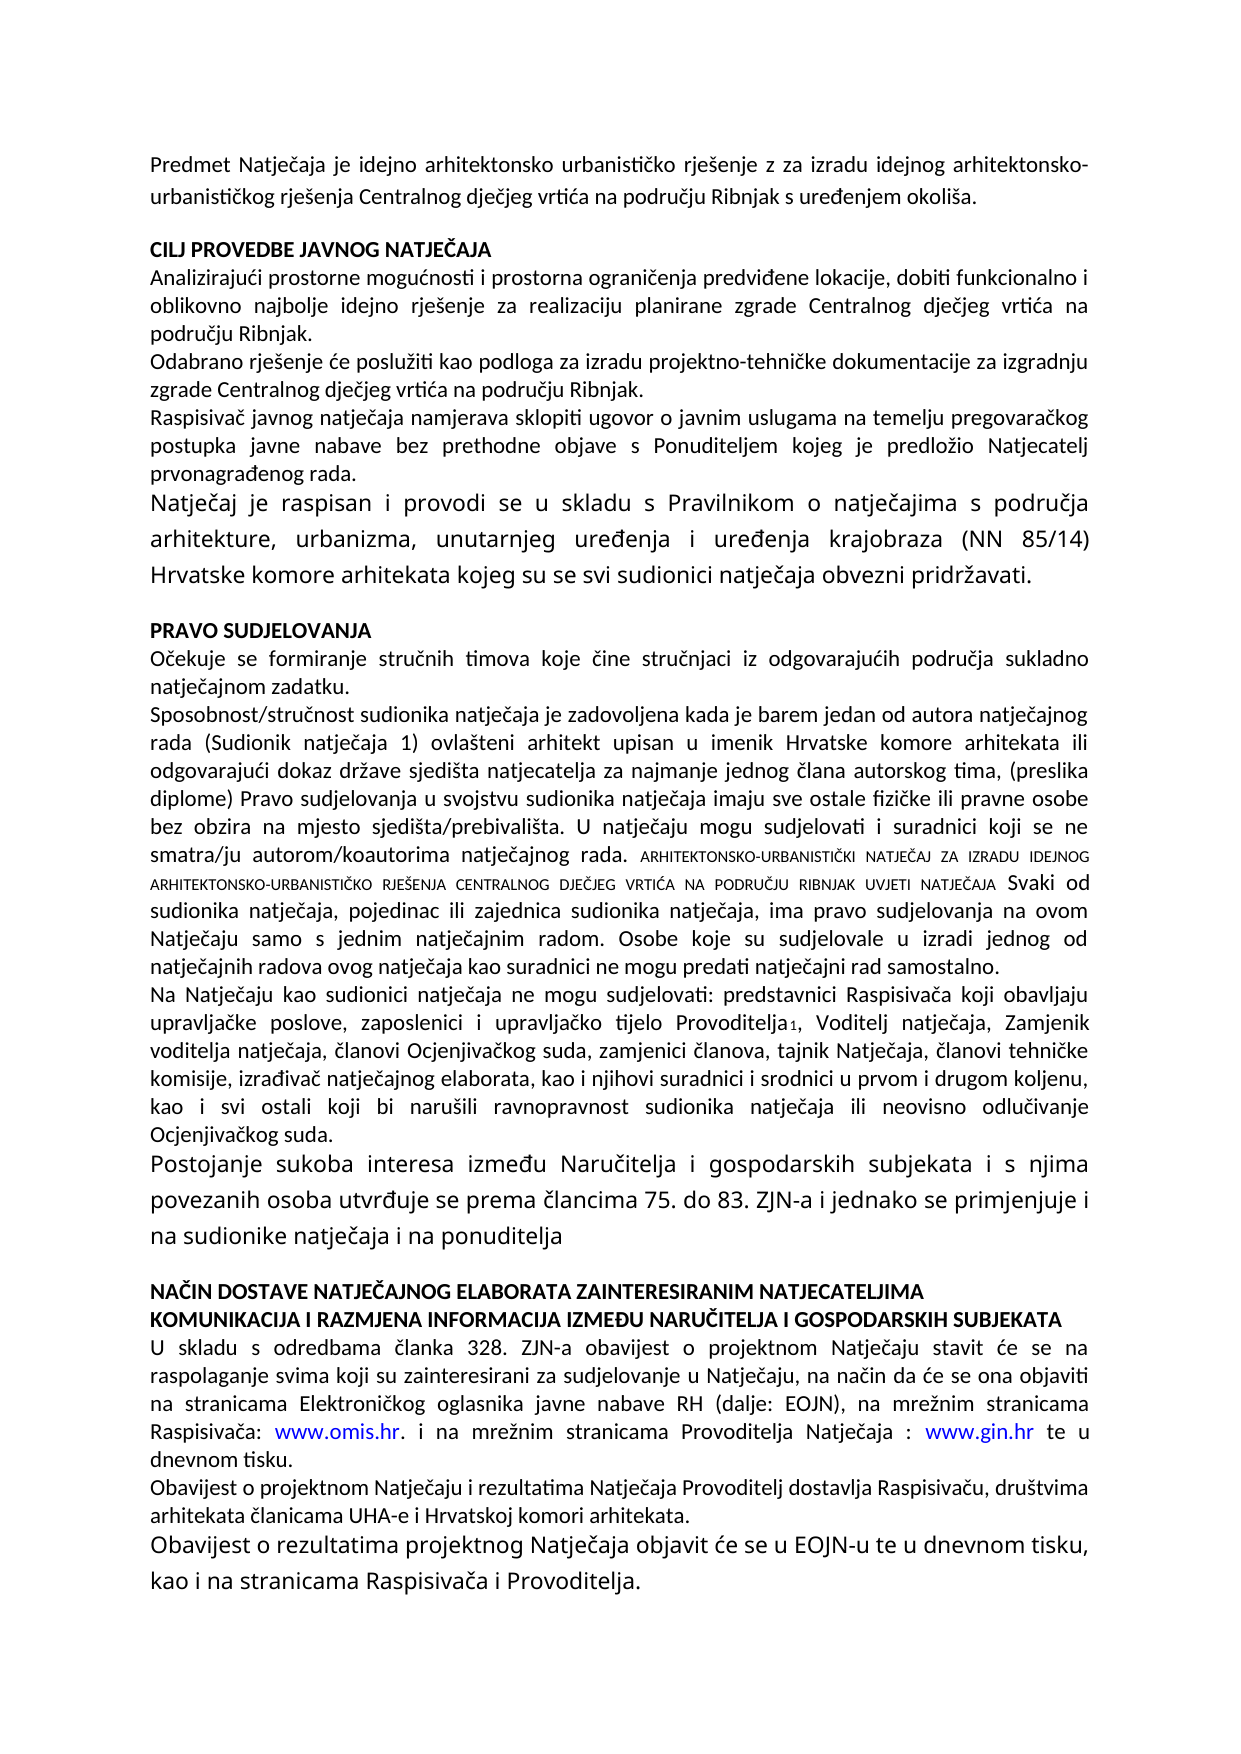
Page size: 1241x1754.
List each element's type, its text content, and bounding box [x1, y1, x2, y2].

text CILJ PROVEDBE JAVNOG NATJEČAJA [150, 235, 1090, 263]
text PRAVO SUDJELOVANJA [150, 616, 1090, 644]
text Raspisivač javnog natječaja namjerava sklopiti ugovor o javnim uslugama na temelju pregovaračkog postupka javne nabave bez prethodne objave s Ponuditeljem kojeg je predložio Natjecatelj prvonagrađenog rada. [150, 403, 1090, 487]
text Sposobnost/stručnost sudionika natječaja je zadovoljena kada je barem jedan od autora natječajnog rada (Sudionik natječaja 1) ovlašteni arhitekt upisan u imenik Hrvatske komore arhitekata ili odgovarajući dokaz države sjedišta natjecatelja za najmanje jednog člana autorskog tima, (preslika diplome) Pravo sudjelovanja u svojstvu sudionika natječaja imaju sve ostale fizičke ili pravne osobe bez obzira na mjesto sjedišta/prebivališta. U natječaju mogu sudjelovati i suradnici koji se ne smatra/ju autorom/koautorima natječajnog rada. ARHITEKTONSKO-URBANISTIČKI NATJEČAJ ZA IZRADU IDEJNOG ARHITEKTONSKO-URBANISTIČKO RJEŠENJA CENTRALNOG DJEČJEG VRTIĆA NA PODRUČJU RIBNJAK UVJETI NATJEČAJA Svaki od sudionika natječaja, pojedinac ili zajednica sudionika natječaja, ima pravo sudjelovanja na ovom Natječaju samo s jednim natječajnim radom. Osobe koje su sudjelovale u izradi jednog od natječajnih radova ovog natječaja kao suradnici ne mogu predati natječajni rad samostalno. [150, 700, 1090, 980]
text Predmet Natječaja je idejno arhitektonsko urbanističko rješenje z za izradu idejnog arhitektonsko-urbanističkog rješenja Centralnog dječjeg vrtića na području Ribnjak s uređenjem okoliša. [150, 150, 1090, 210]
text Postojanje sukoba interesa između Naručitelja i gospodarskih subjekata i s njima povezanih osoba utvrđuje se prema člancima 75. do 83. ZJN-a i jednako se primjenjuje i na sudionike natječaja i na ponuditelja [150, 1148, 1090, 1252]
text KOMUNIKACIJA I RAZMJENA INFORMACIJA IZMEĐU NARUČITELJA I GOSPODARSKIH SUBJEKATA [150, 1305, 1090, 1333]
text NAČIN DOSTAVE NATJEČAJNOG ELABORATA ZAINTERESIRANIM NATJECATELJIMA [150, 1277, 1090, 1305]
text Natječaj je raspisan i provodi se u skladu s Pravilnikom o natječajima s područja arhitekture, urbanizma, unutarnjeg uređenja i uređenja krajobraza (NN 85/14) Hrvatske komore arhitekata kojeg su se svi sudionici natječaja obvezni pridržavati. [150, 487, 1090, 591]
text Analizirajući prostorne mogućnosti i prostorna ograničenja predviđene lokacije, dobiti funkcionalno i oblikovno najbolje idejno rješenje za realizaciju planirane zgrade Centralnog dječjeg vrtića na području Ribnjak. [150, 263, 1090, 347]
text U skladu s odredbama članka 328. ZJN-a obavijest o projektnom Natječaju stavit će se na raspolaganje svima koji su zainteresirani za sudjelovanje u Natječaju, na način da će se ona objaviti na stranicama Elektroničkog oglasnika javne nabave RH (dalje: EOJN), na mrežnim stranicama Raspisivača: www.omis.hr. i na mrežnim stranicama Provoditelja Natječaja : www.gin.hr te u dnevnom tisku. [150, 1333, 1090, 1473]
text Obavijest o rezultatima projektnog Natječaja objavit će se u EOJN-u te u dnevnom tisku, kao i na stranicama Raspisivača i Provoditelja. [150, 1529, 1090, 1596]
text Očekuje se formiranje stručnih timova koje čine stručnjaci iz odgovarajućih područja sukladno natječajnom zadatku. [150, 644, 1090, 700]
text Obavijest o projektnom Natječaju i rezultatima Natječaja Provoditelj dostavlja Raspisivaču, društvima arhitekata članicama UHA-e i Hrvatskoj komori arhitekata. [150, 1473, 1090, 1529]
text Odabrano rješenje će poslužiti kao podloga za izradu projektno-tehničke dokumentacije za izgradnju zgrade Centralnog dječjeg vrtića na području Ribnjak. [150, 347, 1090, 403]
text Na Natječaju kao sudionici natječaja ne mogu sudjelovati: predstavnici Raspisivača koji obavljaju upravljačke poslove, zaposlenici i upravljačko tijelo Provoditelja1, Voditelj natječaja, Zamjenik voditelja natječaja, članovi Ocjenjivačkog suda, zamjenici članova, tajnik Natječaja, članovi tehničke komisije, izrađivač natječajnog elaborata, kao i njihovi suradnici i srodnici u prvom i drugom koljenu, kao i svi ostali koji bi narušili ravnopravnost sudionika natječaja ili neovisno odlučivanje Ocjenjivačkog suda. [150, 980, 1090, 1148]
